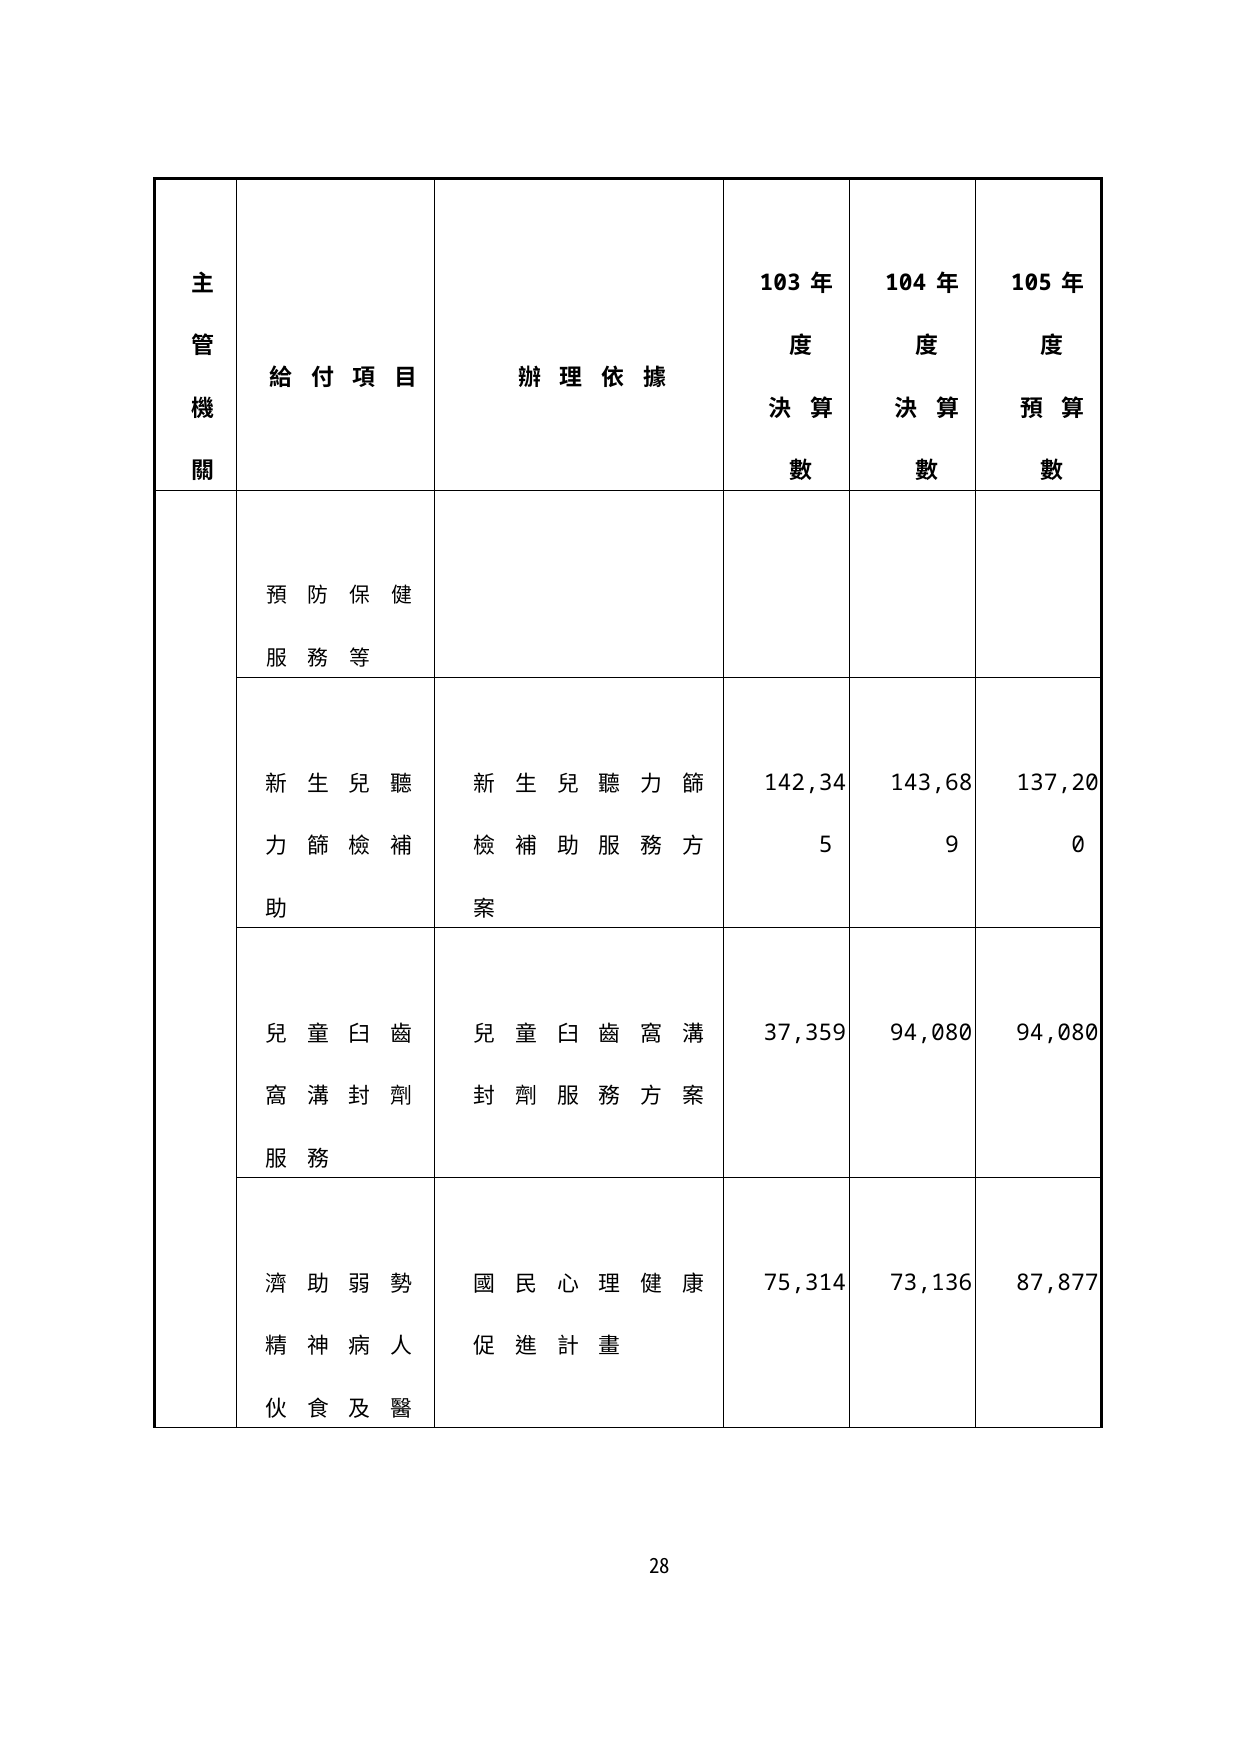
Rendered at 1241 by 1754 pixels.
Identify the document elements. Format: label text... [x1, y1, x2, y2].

table_cell 73,136 [850, 1178, 975, 1427]
table_header 給付項目 [237, 180, 434, 490]
table_cell 新生兒聽力篩檢補助服務方案 [435, 678, 723, 927]
table_cell 37,359 [724, 928, 849, 1177]
table_header 辦理依據 [435, 180, 723, 490]
table_cell [156, 491, 236, 1427]
table_cell 137,200 [976, 678, 1100, 927]
table_cell 143,689 [850, 678, 975, 927]
table_cell 兒童臼齒窩溝封劑服務 [237, 928, 434, 1177]
table_cell 75,314 [724, 1178, 849, 1427]
table_cell [976, 491, 1100, 677]
table_header 103年度 決算數 [724, 180, 849, 490]
table_cell 94,080 [850, 928, 975, 1177]
table_cell [435, 491, 723, 677]
table_header 主管 機關 [156, 180, 236, 490]
table_cell 142,345 [724, 678, 849, 927]
table_cell 兒童臼齒窩溝封劑服務方案 [435, 928, 723, 1177]
table_cell 新生兒聽力篩檢補助 [237, 678, 434, 927]
table_cell [850, 491, 975, 677]
table_cell 87,877 [976, 1178, 1100, 1427]
table_header 105年度 預算數 [976, 180, 1100, 490]
table_cell 94,080 [976, 928, 1100, 1177]
table_cell 預防保健服務等 [237, 491, 434, 677]
table_header 104年度 決算數 [850, 180, 975, 490]
table_cell 濟助弱勢精神病人伙食及醫 [237, 1178, 434, 1427]
table_cell 國民心理健康促進計畫 [435, 1178, 723, 1427]
table_cell [724, 491, 849, 677]
